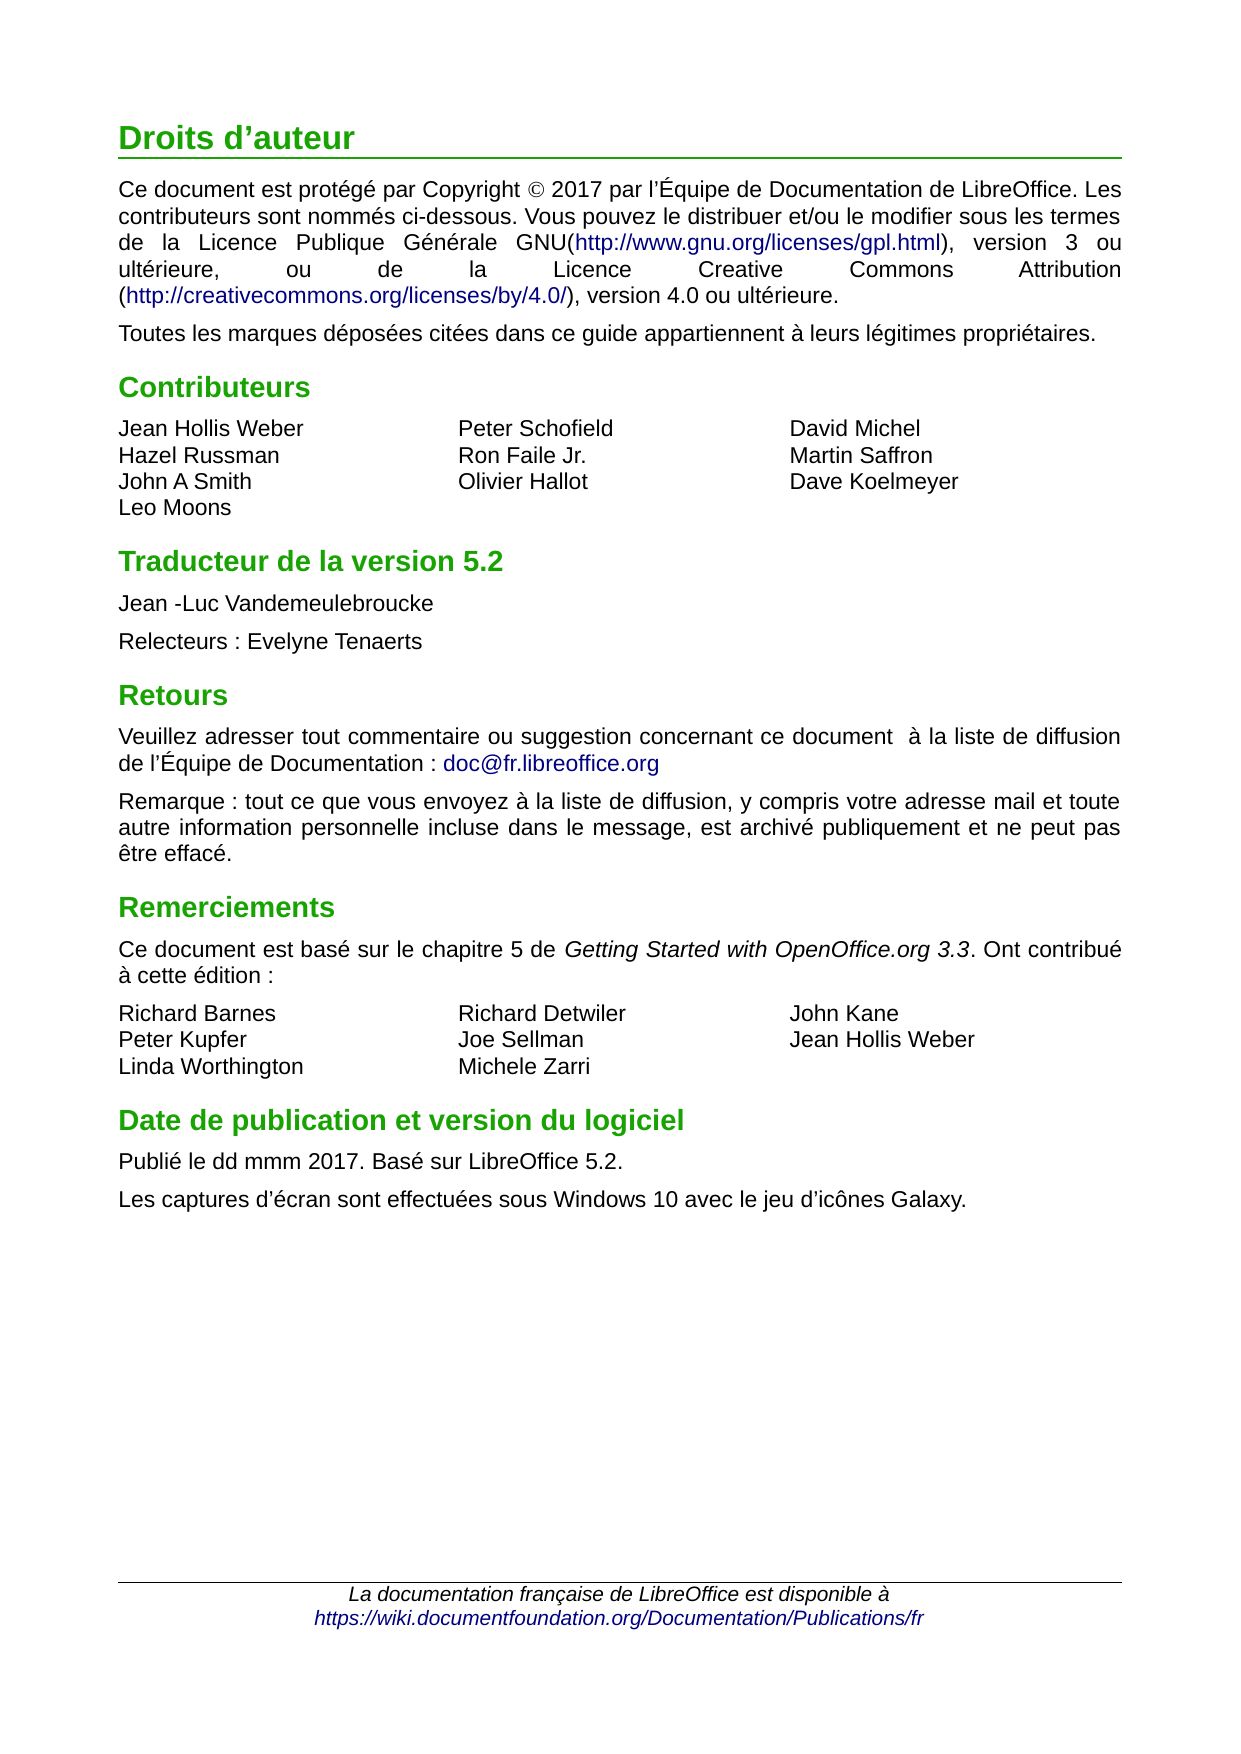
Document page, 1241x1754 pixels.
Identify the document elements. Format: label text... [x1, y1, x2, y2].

table_cell Michele Zarri [458, 1053, 789, 1079]
subtitle Remerciements [118, 890, 1122, 924]
text Ce document est protégé par Copyright © 2017 par l’Équipe de Documentation de LibreOffice. Les contributeurs sont nommés ci-dessous. Vous pouvez le distribuer et/ou le modifier sous les termes de la Licence Publique Générale GNU(http://www.gnu.org/licenses/gpl.html), version 3 ou ultérieure, ou de la Licence Creative Commons Attribution (http://creativecommons.org/licenses/by/4.0/), version 4.0 ou ultérieure. [118, 176, 1122, 308]
table_cell Hazel Russman [118, 442, 458, 468]
table_cell Olivier Hallot [458, 468, 789, 494]
text Les captures d’écran sont effectuées sous Windows 10 avec le jeu d’icônes Galaxy. [118, 1186, 1122, 1213]
text Ce document est basé sur le chapitre 5 de Getting Started with OpenOffice.org 3.3. Ont contribué à cette édition : [118, 936, 1122, 988]
table_cell John A Smith [118, 468, 458, 494]
table_cell [789, 494, 1122, 521]
table_cell Jean Hollis Weber [789, 1026, 1122, 1053]
table_cell Ron Faile Jr. [458, 442, 789, 468]
text Publié le dd mmm 2017. Basé sur LibreOffice 5.2. [118, 1148, 1122, 1174]
table_header John Kane [789, 1000, 1122, 1026]
table_cell Joe Sellman [458, 1026, 789, 1053]
table_header Jean Hollis Weber [118, 415, 458, 442]
table_header Richard Barnes [118, 1000, 458, 1026]
subtitle Date de publication et version du logiciel [118, 1103, 1122, 1136]
table_cell Leo Moons [118, 494, 458, 521]
table_cell Linda Worthington [118, 1053, 458, 1079]
text Toutes les marques déposées citées dans ce guide appartiennent à leurs légitimes propriétaires. [118, 320, 1122, 346]
table_header Richard Detwiler [458, 1000, 789, 1026]
text Jean -Luc Vandemeulebroucke [118, 590, 1122, 616]
table_header Peter Schofield [458, 415, 789, 442]
subtitle Droits d’auteur [118, 118, 1122, 157]
table_header David Michel [789, 415, 1122, 442]
subtitle Traducteur de la version 5.2 [118, 544, 1122, 578]
table_cell [789, 1053, 1122, 1079]
table_cell [458, 494, 789, 521]
table_cell Peter Kupfer [118, 1026, 458, 1053]
subtitle Retours [118, 678, 1122, 711]
table_cell Martin Saffron [789, 442, 1122, 468]
text Relecteurs : Evelyne Tenaerts [118, 628, 1122, 654]
text Remarque : tout ce que vous envoyez à la liste de diffusion, y compris votre adresse mail et toute autre information personnelle incluse dans le message, est archivé publiquement et ne peut pas être effacé. [118, 788, 1122, 867]
subtitle Contributeurs [118, 370, 1122, 403]
table_cell Dave Koelmeyer [789, 468, 1122, 494]
text Veuillez adresser tout commentaire ou suggestion concernant ce document à la liste de diffusion de l’Équipe de Documentation : doc@fr.libreoffice.org [118, 723, 1122, 776]
